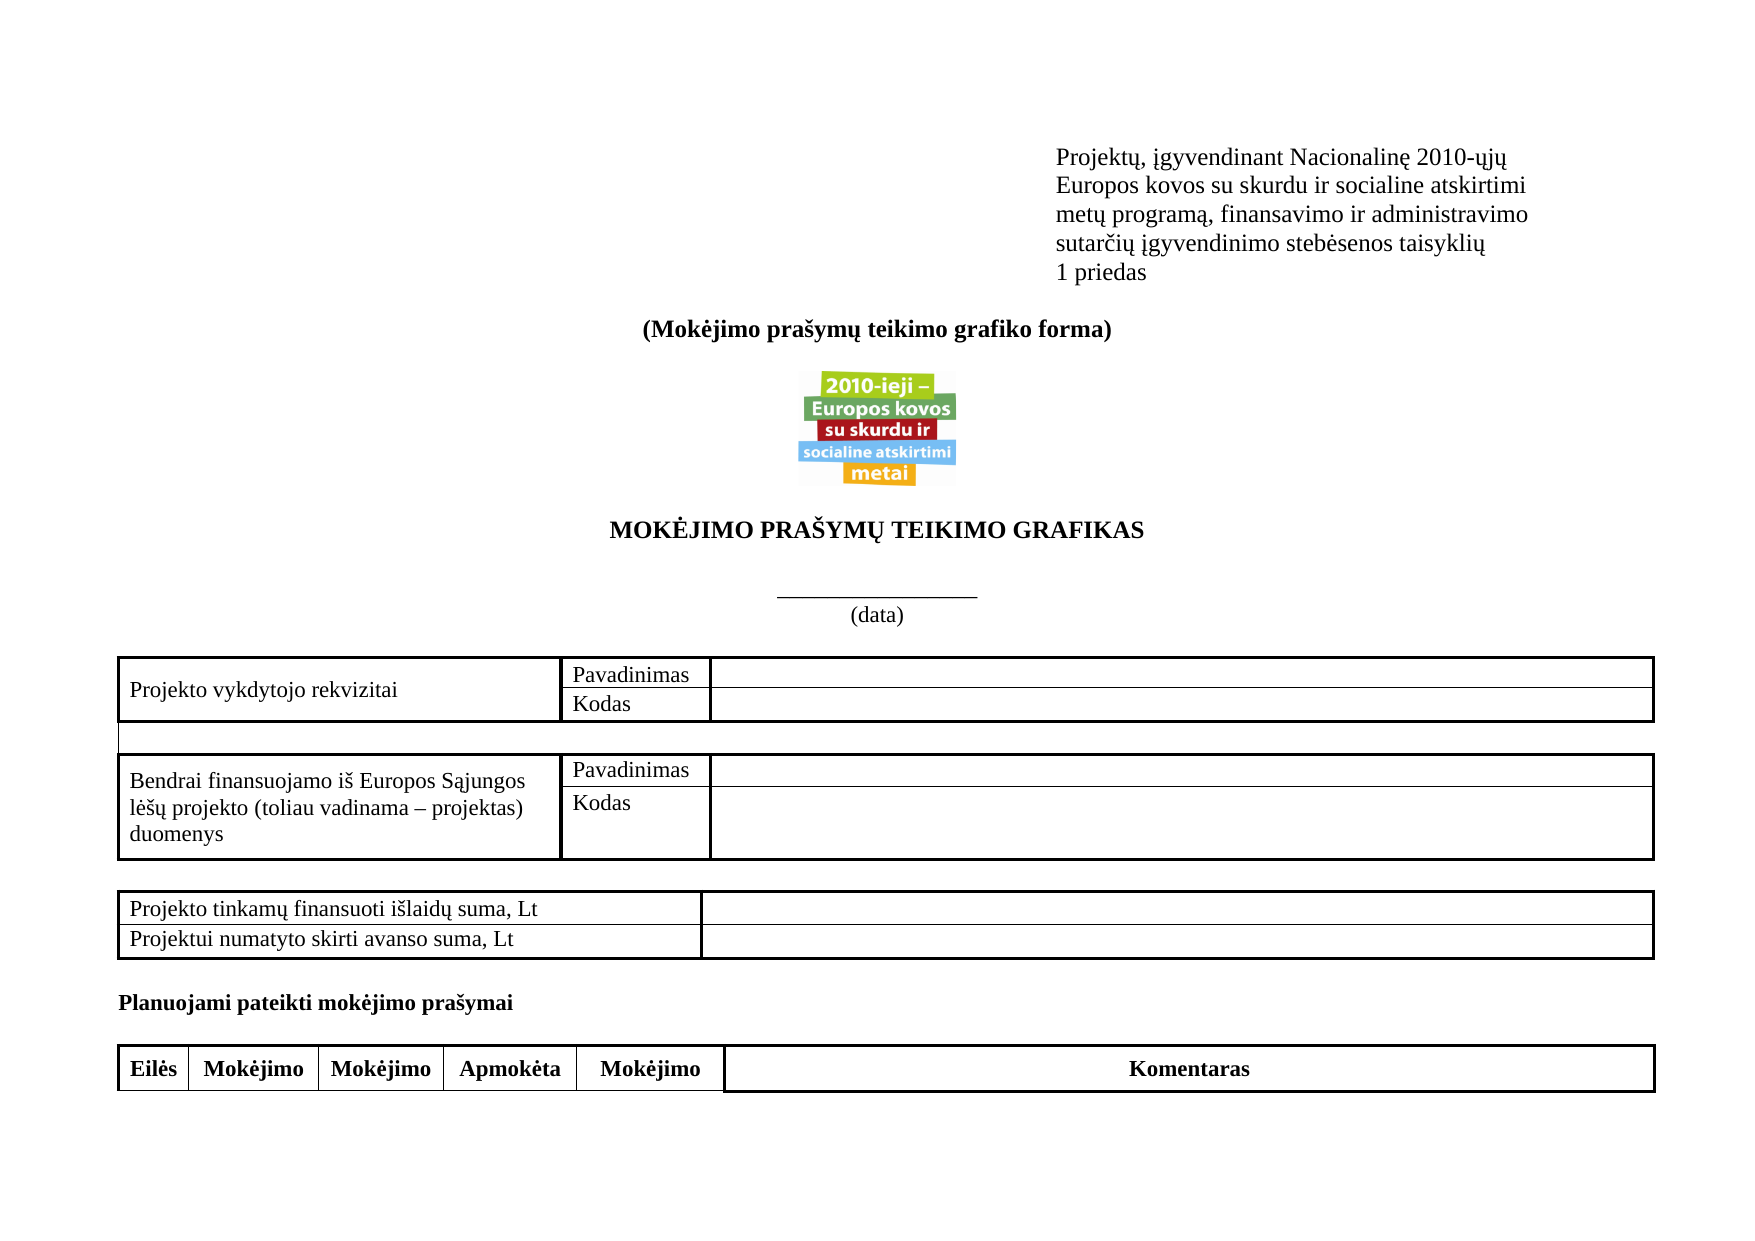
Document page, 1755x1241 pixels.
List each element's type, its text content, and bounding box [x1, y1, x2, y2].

table_header Projekto tinkamų finansuoti išlaidų suma, Lt [120, 893, 700, 924]
text Planuojami pateikti mokėjimo prašymai [118, 988, 1636, 1015]
text (Mokėjimo prašymų teikimo grafiko forma) [118, 314, 1636, 343]
table_cell Projektui numatyto skirti avanso suma, Lt [120, 925, 700, 957]
table_cell Pavadinimas [563, 756, 709, 786]
table_cell Kodas [563, 787, 709, 858]
text sutarčių įgyvendinimo stebėsenos taisyklių [1056, 228, 1636, 257]
table_header [703, 893, 1652, 924]
table_header Mokėjimo prašymo teikimo data [189, 1047, 318, 1089]
table_cell [712, 688, 1652, 720]
table_header Eilės [120, 1047, 188, 1089]
table_cell Bendrai finansuojamo iš Europos Sąjungos lėšų projekto (toliau vadinama – projektas) duomenys [120, 756, 559, 858]
text (data) [118, 601, 1636, 627]
text metų programą, finansavimo ir administravimo [1056, 199, 1636, 228]
text Projektų, įgyvendinant Nacionalinę 2010-ųjų [1056, 142, 1636, 171]
table_header Mokėjimo prašymo tipas [319, 1047, 443, 1089]
text MOKĖJIMO PRAŠYMŲ TEIKIMO GRAFIKAS [118, 515, 1636, 543]
table_cell [712, 756, 1652, 786]
table_header Komentaras [726, 1047, 1653, 1089]
text 1 priedas [1056, 257, 1636, 286]
table_cell [703, 925, 1652, 957]
table_header Pavadinimas [563, 659, 709, 687]
table_header [712, 659, 1652, 687]
text ________________ [118, 572, 1636, 601]
table_cell [712, 787, 1652, 858]
table_header Projekto vykdytojo rekvizitai [120, 659, 559, 720]
table_cell [119, 723, 1653, 753]
table_cell Kodas [563, 688, 709, 720]
table_header Mokėjimo prašymo suma, Lt [577, 1047, 723, 1089]
table_header Apmokėtas mokėjimo prašymas [444, 1047, 576, 1089]
text Europos kovos su skurdu ir socialine atskirtimi [1056, 171, 1636, 199]
